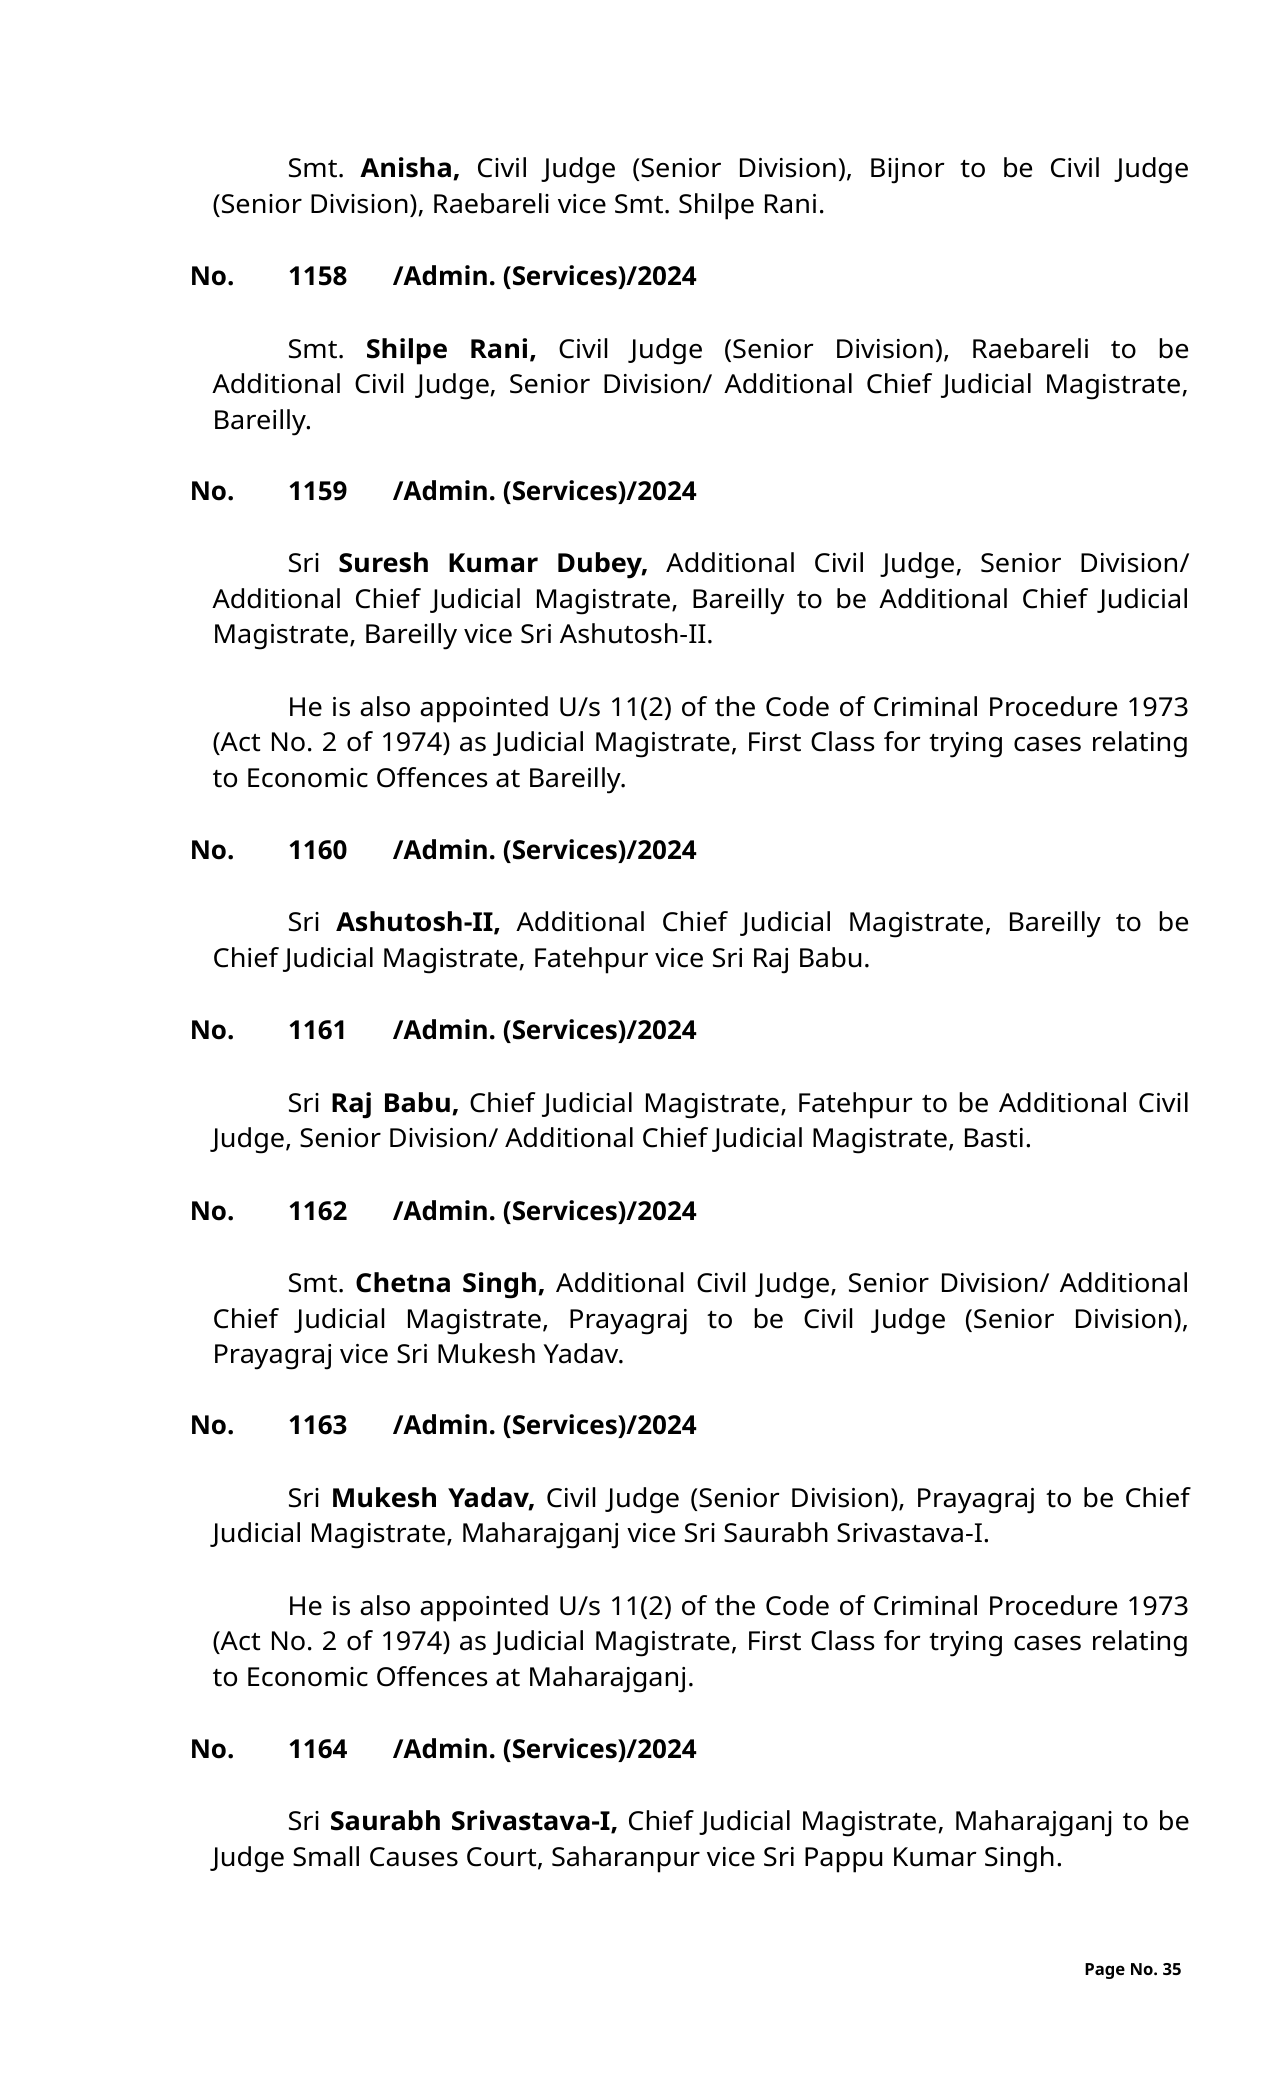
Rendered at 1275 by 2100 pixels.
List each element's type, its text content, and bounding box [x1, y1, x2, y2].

table_header [277, 1407, 381, 1442]
table_header No. [178, 1407, 277, 1442]
table_header No. [178, 1012, 277, 1047]
table_header [277, 1012, 381, 1047]
table_header [277, 832, 381, 867]
table_header /Admin. (Services)/2024 [381, 1192, 739, 1228]
table_header /Admin. (Services)/2024 [381, 258, 739, 293]
text Smt. Chetna Singh, Additional Civil Judge, Senior Division/ Additional Chief Judicial Magistrate, Prayagraj to be Civil Judge (Senior Division), Prayagraj vice Sri Mukesh Yadav. [212, 1265, 1191, 1371]
text Sri Mukesh Yadav, Civil Judge (Senior Division), Prayagraj to be Chief Judicial Magistrate, Maharajganj vice Sri Saurabh Srivastava-I. [212, 1479, 1191, 1550]
table_header /Admin. (Services)/2024 [381, 832, 739, 867]
table_header /Admin. (Services)/2024 [381, 1407, 739, 1442]
table_header [277, 258, 381, 293]
text Smt. Shilpe Rani, Civil Judge (Senior Division), Raebareli to be Additional Civil Judge, Senior Division/ Additional Chief Judicial Magistrate, Bareilly. [212, 330, 1191, 437]
text Smt. Anisha, Civil Judge (Senior Division), Bijnor to be Civil Judge (Senior Division), Raebareli vice Smt. Shilpe Rani. [212, 150, 1191, 221]
text Sri Ashutosh-II, Additional Chief Judicial Magistrate, Bareilly to be Chief Judicial Magistrate, Fatehpur vice Sri Raj Babu. [212, 904, 1191, 975]
table_header No. [178, 258, 277, 293]
table_header No. [178, 1731, 277, 1766]
text Sri Suresh Kumar Dubey, Additional Civil Judge, Senior Division/ Additional Chief Judicial Magistrate, Bareilly to be Additional Chief Judicial Magistrate, Bareilly vice Sri Ashutosh-II. [212, 545, 1191, 651]
table_header /Admin. (Services)/2024 [381, 472, 739, 508]
table_header /Admin. (Services)/2024 [381, 1012, 739, 1047]
table_header No. [178, 832, 277, 867]
text Sri Saurabh Srivastava-I, Chief Judicial Magistrate, Maharajganj to be Judge Small Causes Court, Saharanpur vice Sri Pappu Kumar Singh. [212, 1803, 1191, 1874]
text He is also appointed U/s 11(2) of the Code of Criminal Procedure 1973 (Act No. 2 of 1974) as Judicial Magistrate, First Class for trying cases relating to Economic Offences at Bareilly. [212, 688, 1191, 795]
table_header /Admin. (Services)/2024 [381, 1731, 739, 1766]
table_header No. [178, 1192, 277, 1228]
text Sri Raj Babu, Chief Judicial Magistrate, Fatehpur to be Additional Civil Judge, Senior Division/ Additional Chief Judicial Magistrate, Basti. [212, 1084, 1191, 1155]
table_header No. [178, 472, 277, 508]
table_header [277, 1192, 381, 1228]
text He is also appointed U/s 11(2) of the Code of Criminal Procedure 1973 (Act No. 2 of 1974) as Judicial Magistrate, First Class for trying cases relating to Economic Offences at Maharajganj. [212, 1587, 1191, 1694]
table_header [277, 1731, 381, 1766]
table_header [277, 472, 381, 508]
